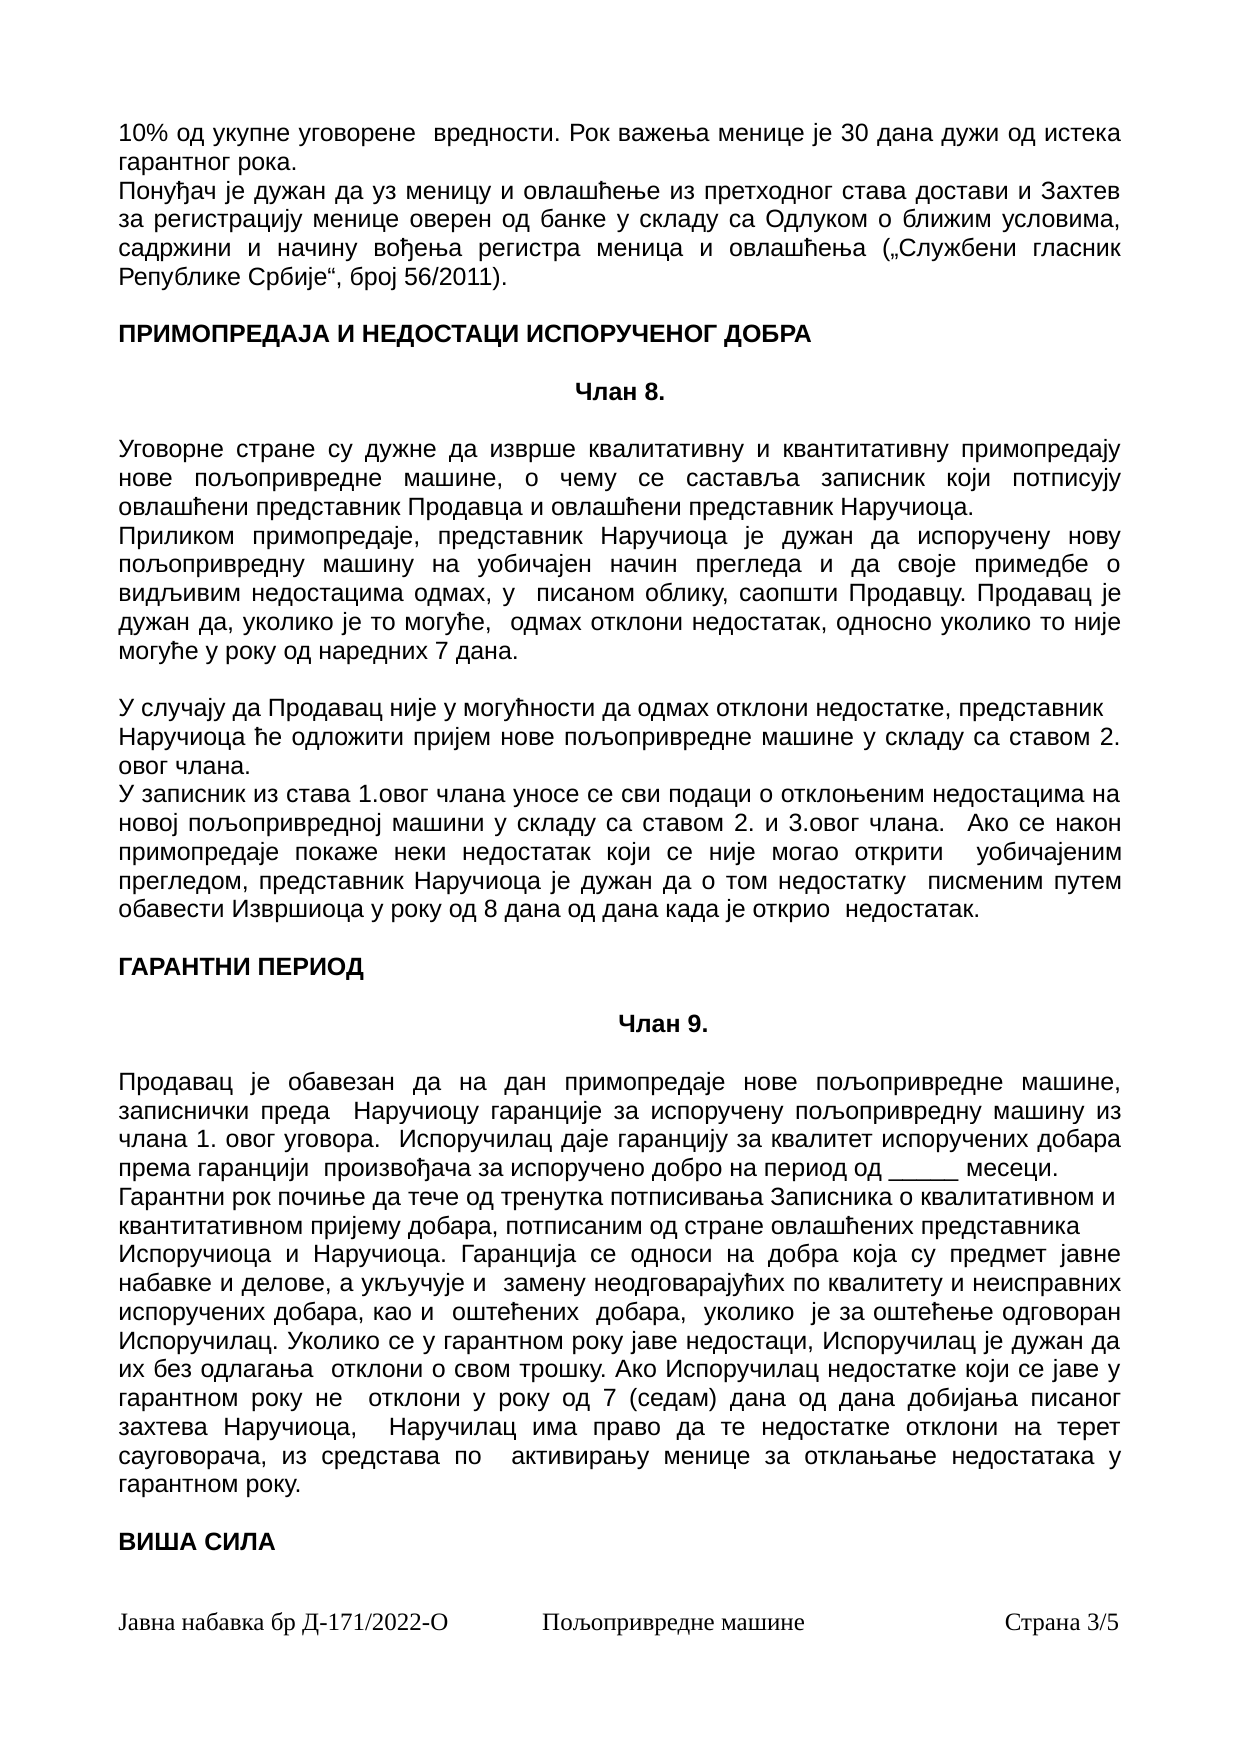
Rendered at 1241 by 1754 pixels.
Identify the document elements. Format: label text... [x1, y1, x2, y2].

text Испоручиоца и Наручиоца. Гаранција се односи на добра која су предмет јавне набавке и делове, a укључује и замену неодговарајућих по квалитету и неисправних испоручених добара, као и оштећених добара, уколико је за оштећење одговоран Испоручилац. Уколико се у гарантном року јаве недостаци, Испоручилац је дужан да их без одлагања отклони о свом трошку. Ако Испоручилац недостатке који се јаве у гарантном року не отклони у року од 7 (седам) дана од дана добијања писаног захтева Наручиоца, Наручилац има право да те недостатке отклони на терет сауговорача, из средстава по активирању менице за отклањање недостатака у гарантном року. [118, 1239, 1122, 1498]
text Понуђач је дужан да уз меницу и овлашћење из претходног става достави и Захтев за регистрацију менице оверен од банке у складу са Одлуком о ближим условима, садржини и начину вођења регистра меница и овлашћења („Службени гласник Републике Србије“, број 56/2011). [118, 176, 1122, 291]
text Приликом примопредаје, представник Наручиоца је дужан да испоручену нову пољопривредну машину на уобичајен начин прегледа и да своје примедбе о видљивим недостацима одмах, у писаном облику, саопшти Продавцу. Продавац је дужан да, уколико је то могуће, одмах отклони недостатак, односно уколико то није могуће у року од наредних 7 дана. [118, 521, 1122, 664]
text квантитативном пријему добара, потписаним од стране овлашћених представника [118, 1211, 1122, 1239]
text ГАРАНТНИ ПЕРИОД [118, 952, 1122, 981]
text У записник из става 1.овог члана уносе се сви подаци о отклоњеним недостацима на новој пољопривредној машини у складу са ставом 2. и 3.овог члана. Ако се након примопредаје покаже неки недостатак који се није могао открити уобичајеним прегледом, представник Наручиоца је дужан да о том недостатку писменим путем обавести Извршиоца у року од 8 дана од дана када је открио недостатак. [118, 779, 1122, 923]
text ПРИМОПРЕДАЈА И НЕДОСТАЦИ ИСПОРУЧЕНОГ ДОБРА [118, 319, 1122, 348]
text ВИША СИЛА [118, 1527, 1122, 1556]
text 10% од укупне уговорене вредности. Рок важења менице је 30 дана дужи од истека гарантног рока. [118, 118, 1122, 176]
text Гарантни рок почиње да тече од тренутка потписивања Записника о квалитативном и [118, 1182, 1122, 1211]
text Члан 9. [118, 1009, 1122, 1038]
text Продавац је обавезан да на дан примопредаје нове пољопривредне машине, записнички преда Наручиоцу гаранције за испоручену пољопривредну машину из члана 1. овог уговора. Испоручилац даје гаранцију за квалитет испоручених добара према гаранцији произвођача за испоручено добро на период од _____ месеци. [118, 1067, 1122, 1182]
text У случају да Продавац није у могућности да одмах отклони недостатке, представник [118, 693, 1122, 722]
text Наручиоца ће одложити пријем нове пољопривредне машине у складу са ставом 2. овог члана. [118, 722, 1122, 779]
text Уговорне стране су дужне да изврше квалитативну и квантитативну примопредају нове пољопривредне машине, о чему се саставља записник који потписују овлашћени представник Продавца и овлашћени представник Наручиоца. [118, 434, 1122, 521]
text Члан 8. [118, 377, 1122, 406]
